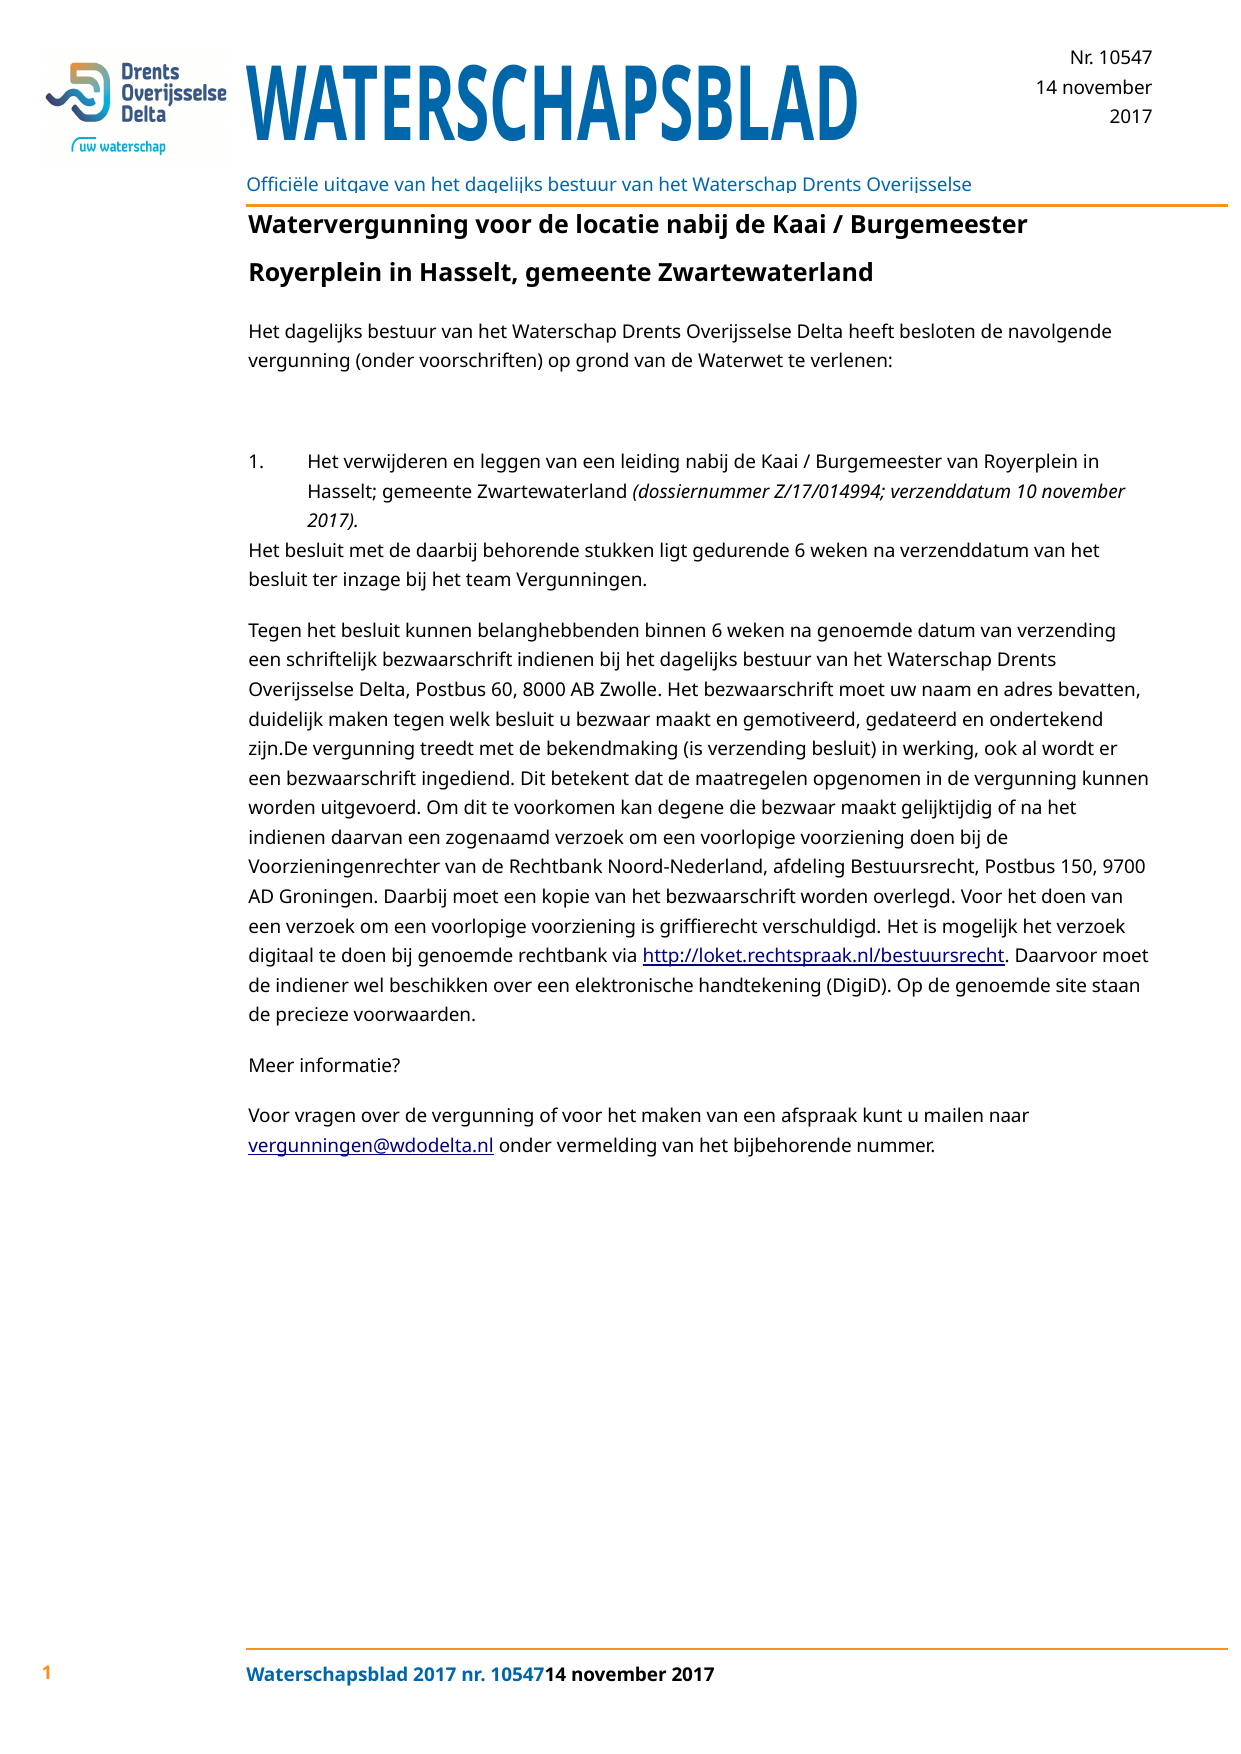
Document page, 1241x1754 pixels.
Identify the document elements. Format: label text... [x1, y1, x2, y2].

text Watervergunning voor de locatie nabij de Kaai / Burgemeester Royerplein in Hasselt, gemeente Zwartewaterland [248, 207, 1152, 288]
text Meer informatie? [248, 1052, 1152, 1078]
picture [41, 47, 231, 172]
text Voor vragen over de vergunning of voor het maken van een afspraak kunt u mailen naar vergunningen@wdodelta.nl onder vermelding van het bijbehorende nummer. [248, 1102, 1152, 1158]
text Het besluit met de daarbij behorende stukken ligt gedurende 6 weken na verzenddatum van het besluit ter inzage bij het team Vergunningen. [248, 537, 1152, 592]
text Het dagelijks bestuur van het Waterschap Drents Overijsselse Delta heeft besloten de navolgende vergunning (onder voorschriften) op grond van de Waterwet te verlenen: [248, 318, 1152, 373]
list Het verwijderen en leggen van een leiding nabij de Kaai / Burgemeester van Royerplein in Hasselt; gemeente Zwartewaterland (dossiernummer Z/17/014994; verzenddatum 10 november 2017). [248, 448, 1152, 533]
text Tegen het besluit kunnen belanghebbenden binnen 6 weken na genoemde datum van verzending een schriftelijk bezwaarschrift indienen bij het dagelijks bestuur van het Waterschap Drents Overijsselse Delta, Postbus 60, 8000 AB Zwolle. Het bezwaarschrift moet uw naam en adres bevatten, duidelijk maken tegen welk besluit u bezwaar maakt en gemotiveerd, gedateerd en ondertekend zijn.De vergunning treedt met de bekendmaking (is verzending besluit) in werking, ook al wordt er een bezwaarschrift ingediend. Dit betekent dat de maatregelen opgenomen in de vergunning kunnen worden uitgevoerd. Om dit te voorkomen kan degene die bezwaar maakt gelijktijdig of na het indienen daarvan een zogenaamd verzoek om een voorlopige voorziening doen bij de Voorzieningenrechter van de Rechtbank Noord-Nederland, afdeling Bestuursrecht, Postbus 150, 9700 AD Groningen. Daarbij moet een kopie van het bezwaarschrift worden overlegd. Voor het doen van een verzoek om een voorlopige voorziening is griffierecht verschuldigd. Het is mogelijk het verzoek digitaal te doen bij genoemde rechtbank via http://loket.rechtspraak.nl/bestuursrecht. Daarvoor moet de indiener wel beschikken over een elektronische handtekening (DigiD). Op de genoemde site staan de precieze voorwaarden. [248, 617, 1152, 1027]
